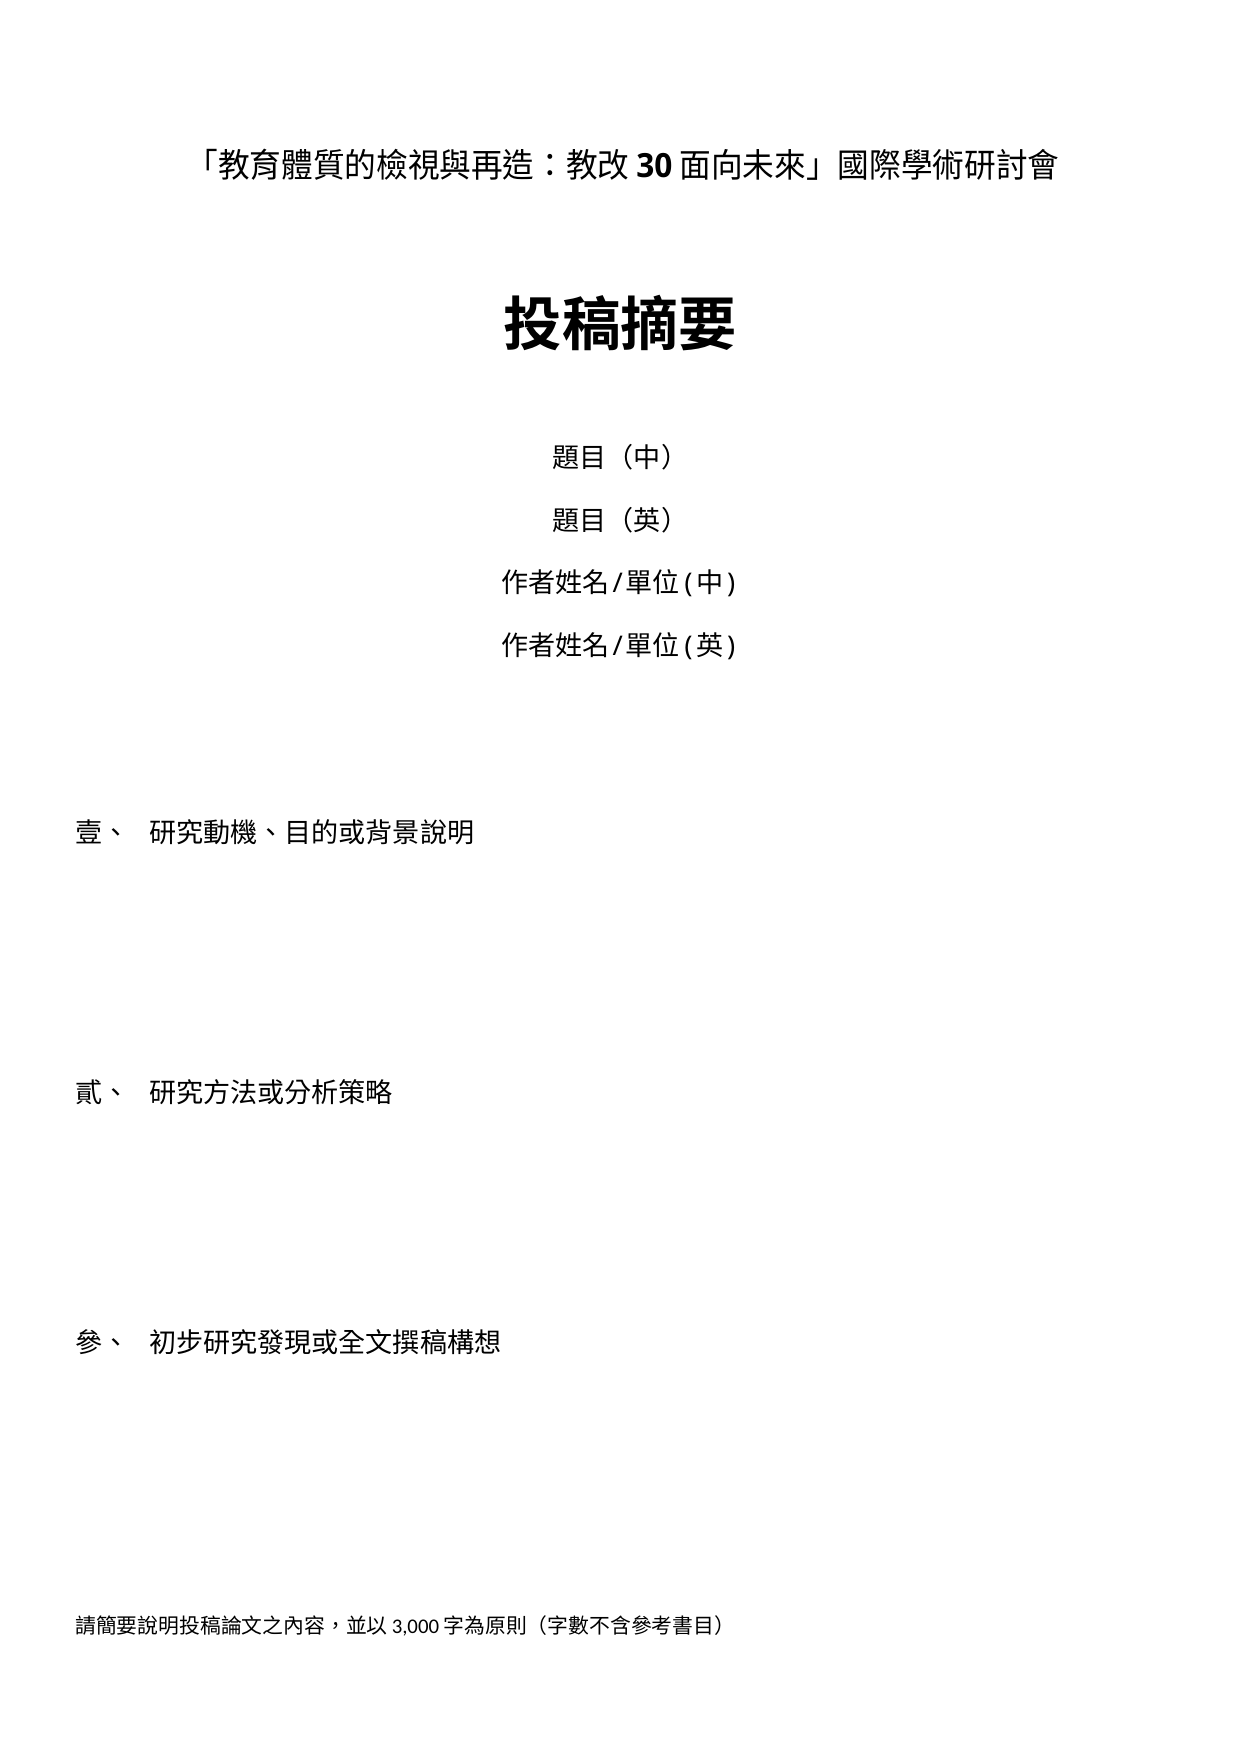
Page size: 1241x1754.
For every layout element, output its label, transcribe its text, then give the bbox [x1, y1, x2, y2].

text 作者姓名/單位(英) [75, 602, 1165, 664]
text 「教育體質的檢視與再造：教改30面向未來」國際學術研討會 [75, 122, 1171, 184]
text 投稿摘要 [75, 247, 1165, 372]
text 作者姓名/單位(中) [75, 539, 1165, 602]
list 研究方法或分析策略 [75, 1049, 1165, 1112]
list 初步研究發現或全文撰稿構想 [75, 1299, 1165, 1362]
list 研究動機、目的或背景說明 [75, 789, 1165, 852]
text 題目（中） [75, 414, 1165, 477]
text 題目（英） [75, 477, 1165, 539]
